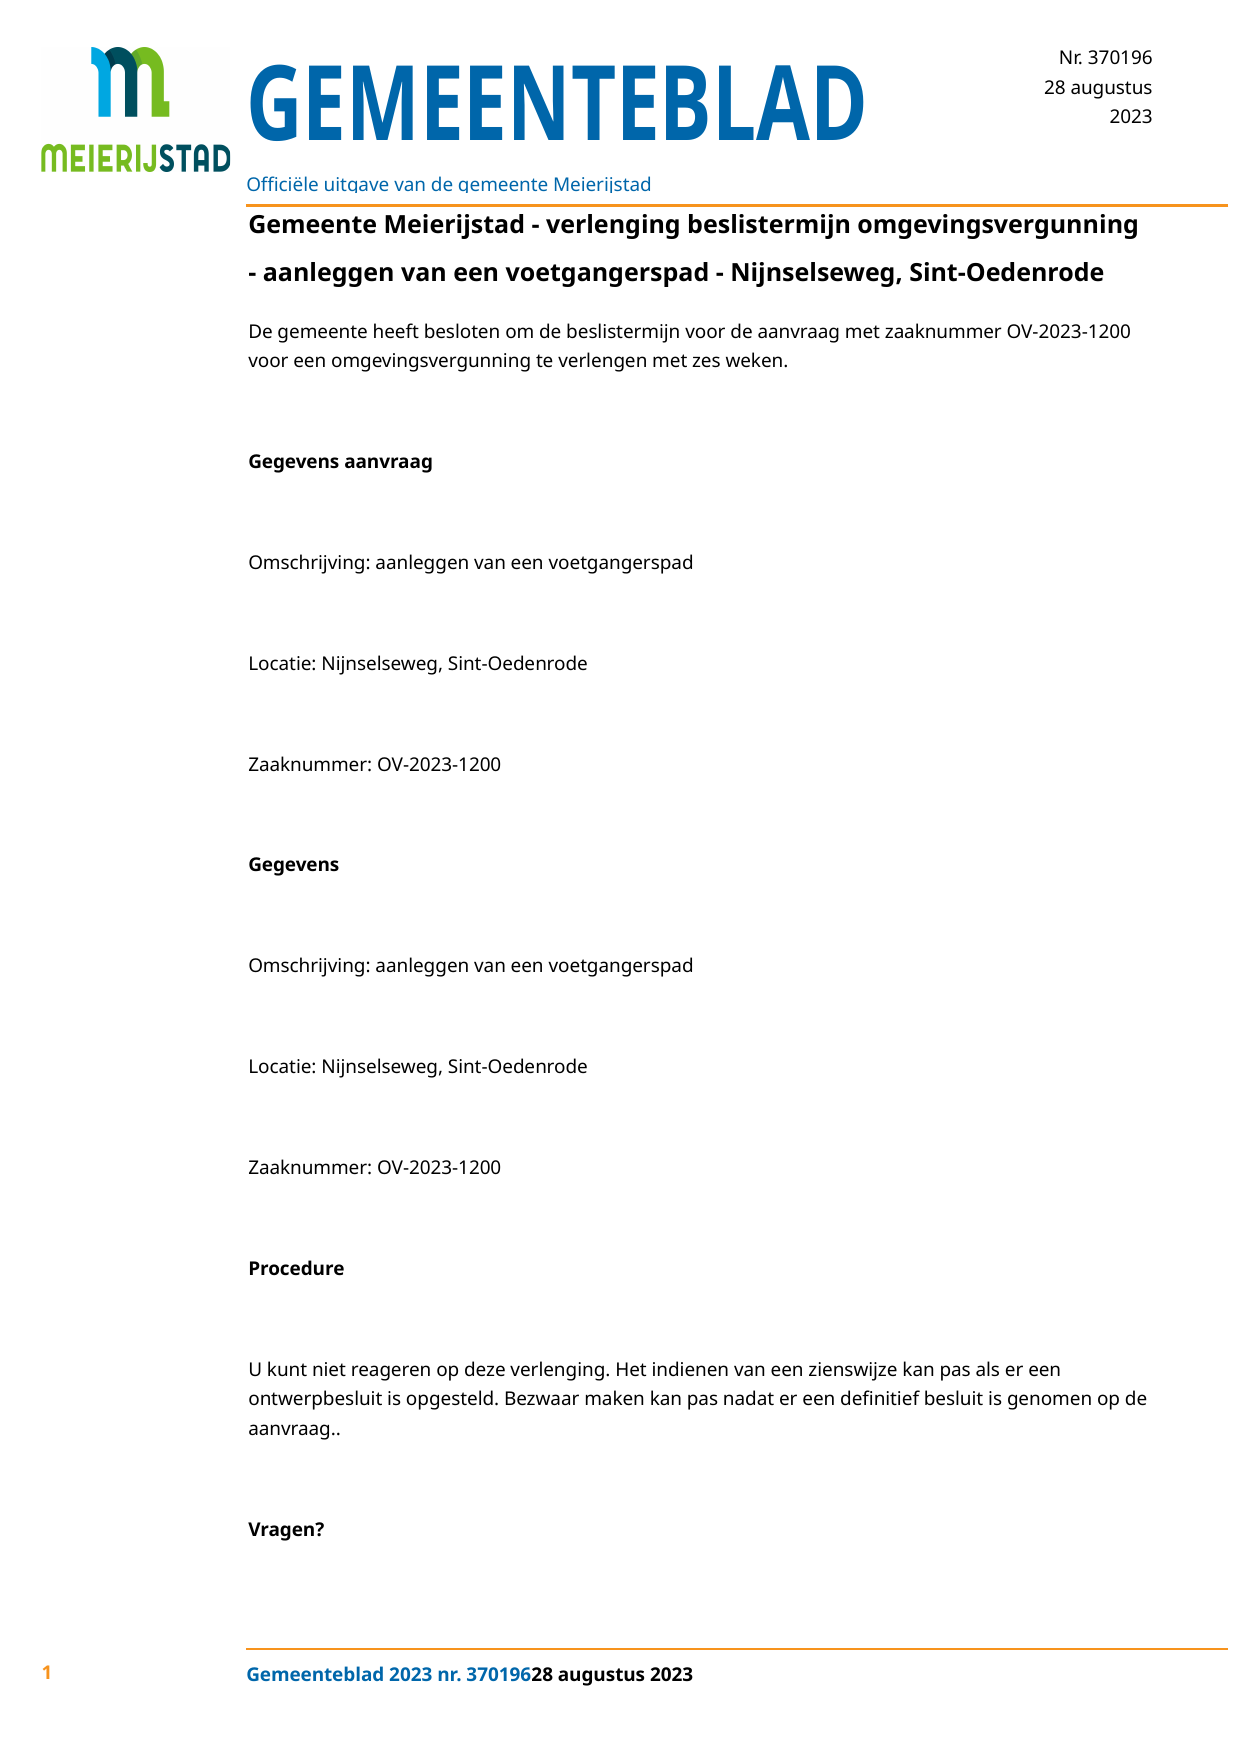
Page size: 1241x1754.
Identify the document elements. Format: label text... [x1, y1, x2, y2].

text Procedure [248, 1255, 1152, 1281]
text Gegevens aanvraag [248, 448, 1152, 474]
text Zaaknummer: OV-2023-1200 [248, 1154, 1152, 1180]
text Zaaknummer: OV-2023-1200 [248, 751, 1152, 777]
picture [41, 47, 231, 172]
text Gegevens [248, 852, 1152, 877]
text Locatie: Nijnselseweg, Sint-Oedenrode [248, 650, 1152, 676]
text Vragen? [248, 1516, 1152, 1542]
text U kunt niet reageren op deze verlenging. Het indienen van een zienswijze kan pas als er een ontwerpbesluit is opgesteld. Bezwaar maken kan pas nadat er een definitief besluit is genomen op de aanvraag.. [248, 1356, 1152, 1441]
text Locatie: Nijnselseweg, Sint-Oedenrode [248, 1053, 1152, 1079]
text Omschrijving: aanleggen van een voetgangerspad [248, 952, 1152, 978]
text De gemeente heeft besloten om de beslistermijn voor de aanvraag met zaaknummer OV-2023-1200 voor een omgevingsvergunning te verlengen met zes weken. [248, 318, 1152, 373]
text Omschrijving: aanleggen van een voetgangerspad [248, 549, 1152, 575]
text Gemeente Meierijstad - verlenging beslistermijn omgevingsvergunning - aanleggen van een voetgangerspad - Nijnselseweg, Sint-Oedenrode [248, 207, 1152, 288]
